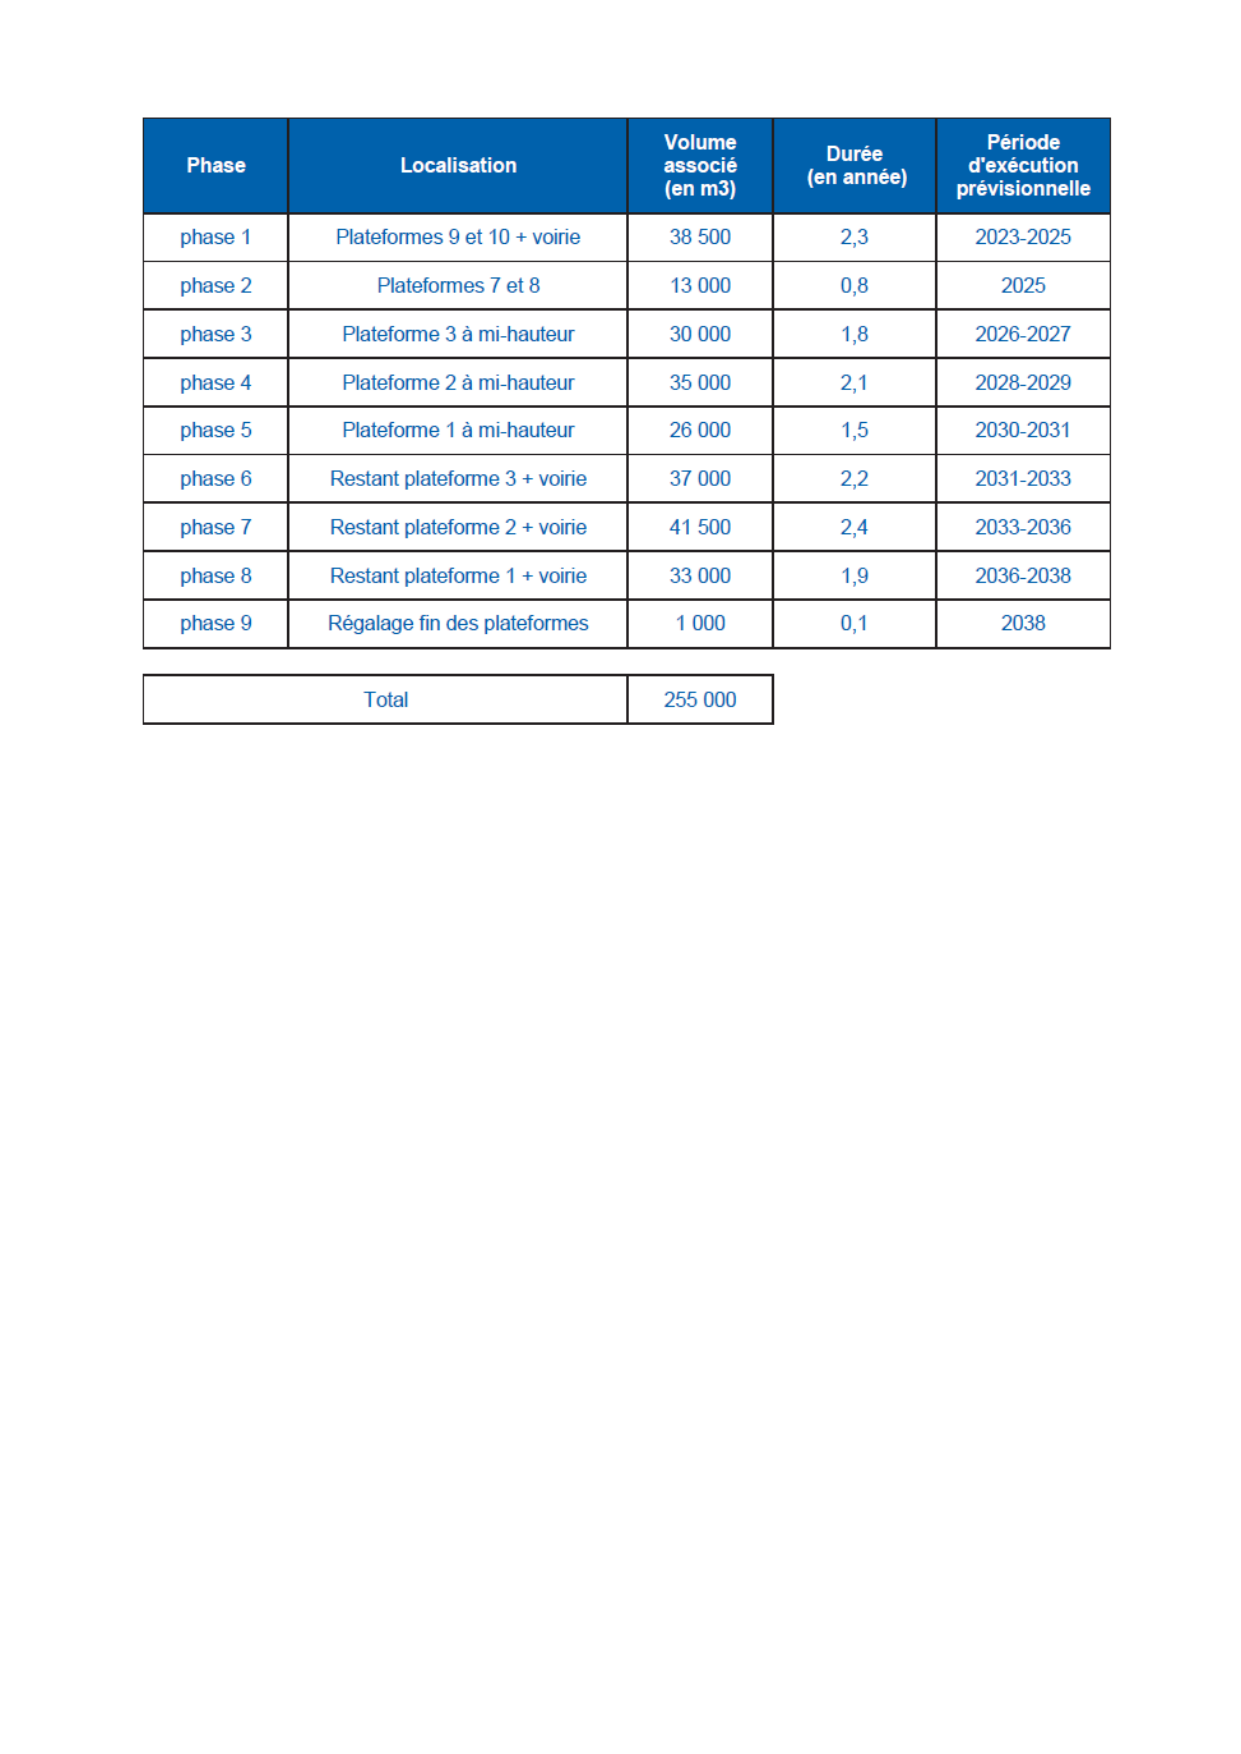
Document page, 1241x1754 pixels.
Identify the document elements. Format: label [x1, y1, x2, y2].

picture [134, 111, 1116, 725]
